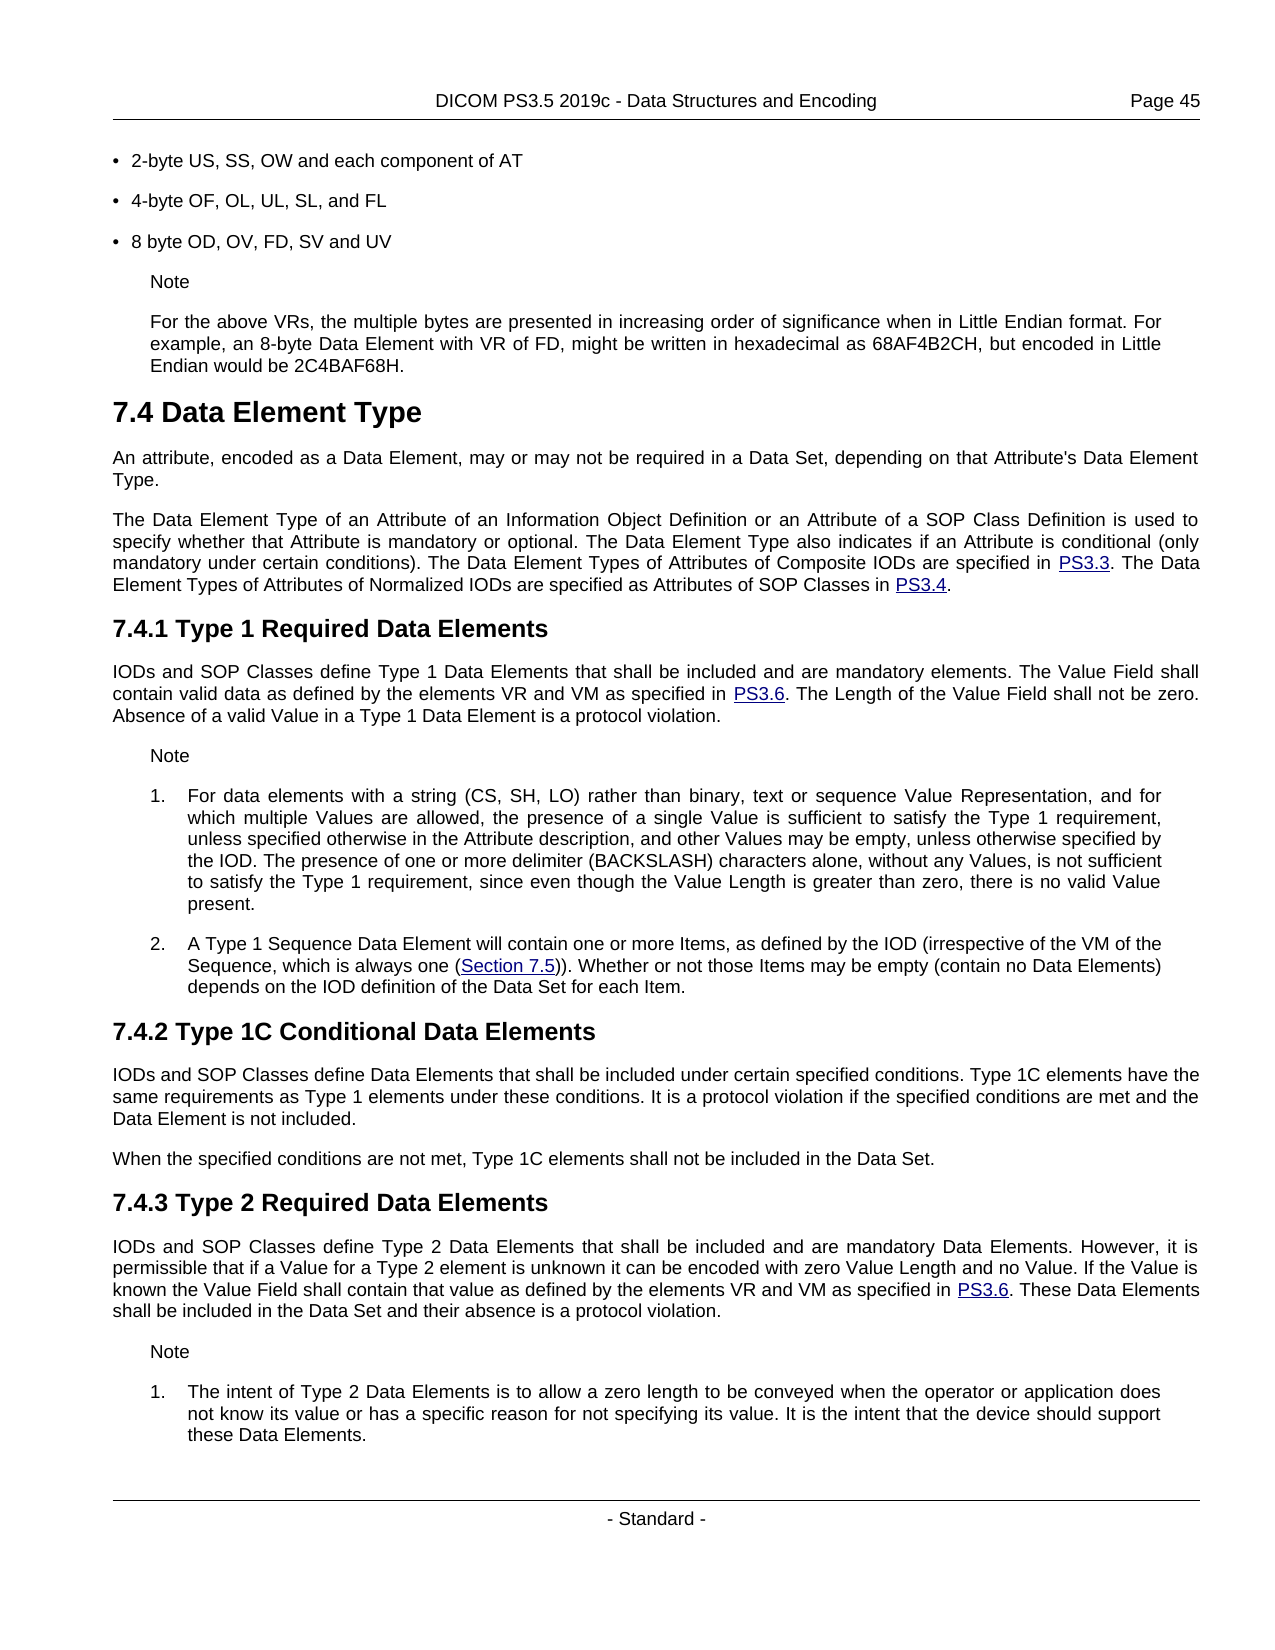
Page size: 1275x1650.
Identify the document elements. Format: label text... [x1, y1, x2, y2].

text 2. A Type 1 Sequence Data Element will contain one or more Items, as defined by the IOD (irrespective of the VM of the Sequence, which is always one (Section 7.5)). Whether or not those Items may be empty (contain no Data Elements) depends on the IOD definition of the Data Set for each Item. [150, 933, 1162, 998]
text IODs and SOP Classes define Data Elements that shall be included under certain specified conditions. Type 1C elements have the same requirements as Type 1 elements under these conditions. It is a protocol violation if the specified conditions are met and the Data Element is not included. [112, 1064, 1200, 1129]
text 7.4.1 Type 1 Required Data Elements [112, 614, 1200, 643]
text 7.4.3 Type 2 Required Data Elements [112, 1188, 1200, 1217]
text The Data Element Type of an Attribute of an Information Object Definition or an Attribute of a SOP Class Definition is used to specify whether that Attribute is mandatory or optional. The Data Element Type also indicates if an Attribute is conditional (only mandatory under certain conditions). The Data Element Types of Attributes of Composite IODs are specified in PS3.3. The Data Element Types of Attributes of Normalized IODs are specified as Attributes of SOP Classes in PS3.4. [112, 509, 1200, 595]
text 1. The intent of Type 2 Data Elements is to allow a zero length to be conveyed when the operator or application does not know its value or has a specific reason for not specifying its value. It is the intent that the device should support these Data Elements. [150, 1381, 1162, 1445]
text • 8 byte OD, OV, FD, SV and UV [112, 231, 1200, 252]
text • 2-byte US, SS, OW and each component of AT [112, 150, 1200, 172]
text Note [150, 1340, 1162, 1362]
text 7.4.2 Type 1C Conditional Data Elements [112, 1017, 1200, 1045]
text IODs and SOP Classes define Type 1 Data Elements that shall be included and are mandatory elements. The Value Field shall contain valid data as defined by the elements VR and VM as specified in PS3.6. The Length of the Value Field shall not be zero. Absence of a valid Value in a Type 1 Data Element is a protocol violation. [112, 661, 1200, 726]
text Note [150, 271, 1162, 292]
text Note [150, 745, 1162, 766]
text IODs and SOP Classes define Type 2 Data Elements that shall be included and are mandatory Data Elements. However, it is permissible that if a Value for a Type 2 element is unknown it can be encoded with zero Value Length and no Value. If the Value is known the Value Field shall contain that value as defined by the elements VR and VM as specified in PS3.6. These Data Elements shall be included in the Data Set and their absence is a protocol violation. [112, 1235, 1200, 1322]
text For the above VRs, the multiple bytes are presented in increasing order of significance when in Little Endian format. For example, an 8-byte Data Element with VR of FD, might be written in hexadecimal as 68AF4B2CH, but encoded in Little Endian would be 2C4BAF68H. [150, 311, 1162, 376]
text • 4-byte OF, OL, UL, SL, and FL [112, 190, 1200, 212]
text 1. For data elements with a string (CS, SH, LO) rather than binary, text or sequence Value Representation, and for which multiple Values are allowed, the presence of a single Value is sufficient to satisfy the Type 1 requirement, unless specified otherwise in the Attribute description, and other Values may be empty, unless otherwise specified by the IOD. The presence of one or more delimiter (BACKSLASH) characters alone, without any Values, is not sufficient to satisfy the Type 1 requirement, since even though the Value Length is greater than zero, there is no valid Value present. [150, 785, 1162, 914]
text An attribute, encoded as a Data Element, may or may not be required in a Data Set, depending on that Attribute's Data Element Type. [112, 447, 1200, 490]
text When the specified conditions are not met, Type 1C elements shall not be included in the Data Set. [112, 1148, 1200, 1169]
text 7.4 Data Element Type [112, 395, 1200, 428]
